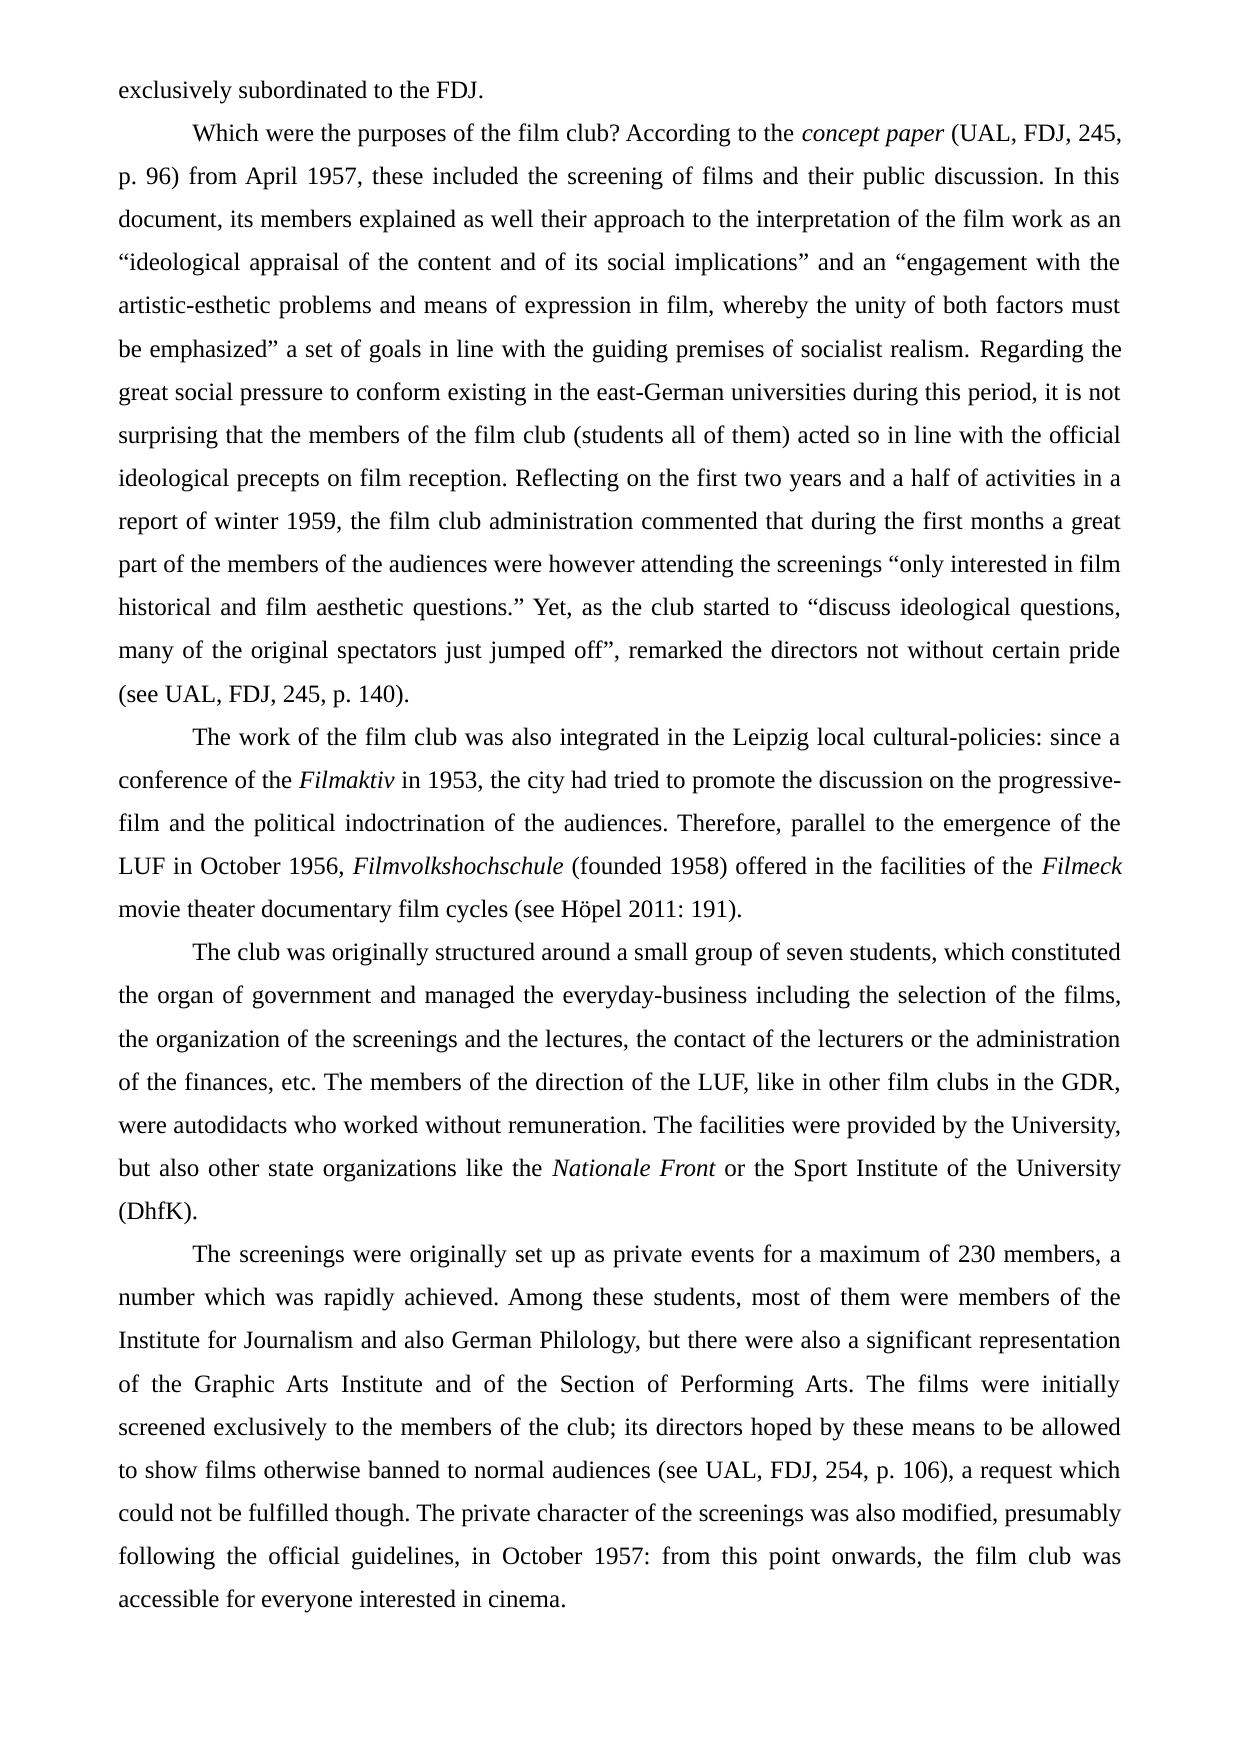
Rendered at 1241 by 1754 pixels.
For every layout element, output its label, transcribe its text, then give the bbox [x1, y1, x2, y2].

text exclusively subordinated to the FDJ. [118, 75, 1122, 104]
text The club was originally structured around a small group of seven students, which constituted the organ of government and managed the everyday-business including the selection of the films, the organization of the screenings and the lectures, the contact of the lecturers or the administration of the finances, etc. The members of the direction of the LUF, like in other film clubs in the GDR, were autodidacts who worked without remuneration. The facilities were provided by the University, but also other state organizations like the Nationale Front or the Sport Institute of the University (DhfK). [118, 937, 1122, 1225]
text Which were the purposes of the film club? According to the concept paper (UAL, FDJ, 245, p. 96) from April 1957, these included the screening of films and their public discussion. In this document, its members explained as well their approach to the interpretation of the film work as an “ideological appraisal of the content and of its social implications” and an “engagement with the artistic-esthetic problems and means of expression in film, whereby the unity of both factors must be emphasized” a set of goals in line with the guiding premises of socialist realism. Regarding the great social pressure to conform existing in the east-German universities during this period, it is not surprising that the members of the film club (students all of them) acted so in line with the official ideological precepts on film reception. Reflecting on the first two years and a half of activities in a report of winter 1959, the film club administration commented that during the first months a great part of the members of the audiences were however attending the screenings “only interested in film historical and film aesthetic questions.” Yet, as the club started to “discuss ideological questions, many of the original spectators just jumped off”, remarked the directors not without certain pride (see UAL, FDJ, 245, p. 140). [118, 118, 1122, 707]
text The screenings were originally set up as private events for a maximum of 230 members, a number which was rapidly achieved. Among these students, most of them were members of the Institute for Journalism and also German Philology, but there were also a significant representation of the Graphic Arts Institute and of the Section of Performing Arts. The films were initially screened exclusively to the members of the club; its directors hoped by these means to be allowed to show films otherwise banned to normal audiences (see UAL, FDJ, 254, p. 106), a request which could not be fulfilled though. The private character of the screenings was also modified, presumably following the official guidelines, in October 1957: from this point onwards, the film club was accessible for everyone interested in cinema. [118, 1239, 1122, 1613]
text The work of the film club was also integrated in the Leipzig local cultural-policies: since a conference of the Filmaktiv in 1953, the city had tried to promote the discussion on the progressive-film and the political indoctrination of the audiences. Therefore, parallel to the emergence of the LUF in October 1956, Filmvolkshochschule (founded 1958) offered in the facilities of the Filmeck movie theater documentary film cycles (see Höpel 2011: 191). [118, 722, 1122, 923]
